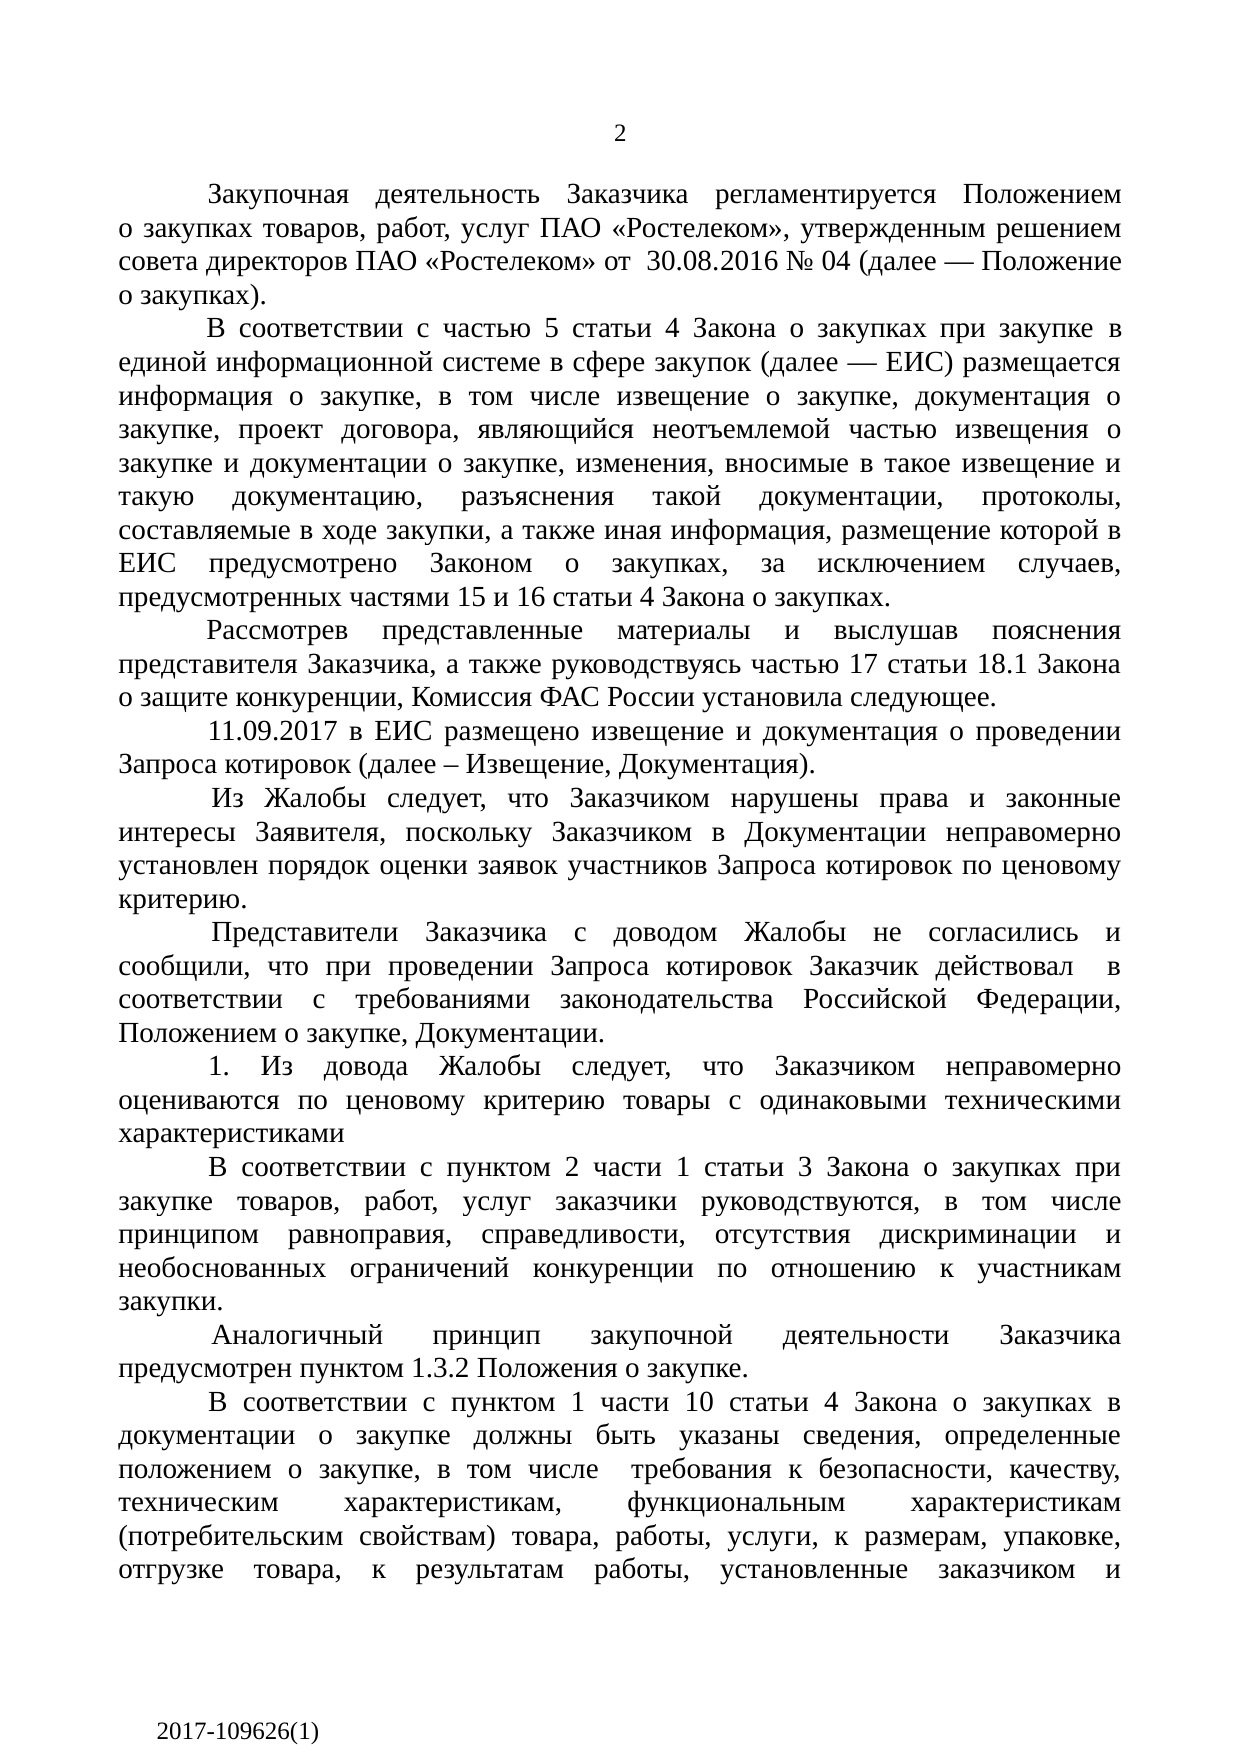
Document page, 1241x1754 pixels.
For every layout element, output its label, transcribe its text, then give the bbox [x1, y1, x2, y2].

text Из Жалобы следует, что Заказчиком нарушены права и законные интересы Заявителя, поскольку Заказчиком в Документации неправомерно установлен порядок оценки заявок участников Запроса котировок по ценовому критерию. [118, 780, 1122, 914]
text Аналогичный принцип закупочной деятельности Заказчика предусмотрен пунктом 1.3.2 Положения о закупке. [118, 1317, 1122, 1384]
text Представители Заказчика с доводом Жалобы не согласились и сообщили, что при проведении Запроса котировок Заказчик действовал в соответствии с требованиями законодательства Российской Федерации, Положением о закупке, Документации. [118, 914, 1122, 1048]
text Рассмотрев представленные материалы и выслушав пояснения представителя Заказчика, а также руководствуясь частью 17 статьи 18.1 Закона о защите конкуренции, Комиссия ФАС России установила следующее. [118, 612, 1122, 713]
text В соответствии с пунктом 1 части 10 статьи 4 Закона о закупках в документации о закупке должны быть указаны сведения, определенные положением о закупке, в том числе требования к безопасности, качеству, техническим характеристикам, функциональным характеристикам (потребительским свойствам) товара, работы, услуги, к размерам, упаковке, отгрузке товара, к результатам работы, установленные заказчиком и [118, 1384, 1122, 1585]
text 1. Из довода Жалобы следует, что Заказчиком неправомерно оцениваются по ценовому критерию товары с одинаковыми техническими характеристиками [118, 1048, 1122, 1149]
text Закупочная деятельность Заказчика регламентируется Положением о закупках товаров, работ, услуг ПАО «Ростелеком», утвержденным решением совета директоров ПАО «Ростелеком» от 30.08.2016 № 04 (далее — Положение о закупках). [118, 176, 1122, 311]
text В соответствии с частью 5 статьи 4 Закона о закупках при закупке в единой информационной системе в сфере закупок (далее — ЕИС) размещается информация о закупке, в том числе извещение о закупке, документация о закупке, проект договора, являющийся неотъемлемой частью извещения о закупке и документации о закупке, изменения, вносимые в такое извещение и такую документацию, разъяснения такой документации, протоколы, составляемые в ходе закупки, а также иная информация, размещение которой в ЕИС предусмотрено Законом о закупках, за исключением случаев, предусмотренных частями 15 и 16 статьи 4 Закона о закупках. [118, 311, 1122, 612]
text В соответствии с пунктом 2 части 1 статьи 3 Закона о закупках при закупке товаров, работ, услуг заказчики руководствуются, в том числе принципом равноправия, справедливости, отсутствия дискриминации и необоснованных ограничений конкуренции по отношению к участникам закупки. [118, 1149, 1122, 1317]
text 11.09.2017 в ЕИС размещено извещение и документация о проведении Запроса котировок (далее – Извещение, Документация). [118, 713, 1122, 780]
